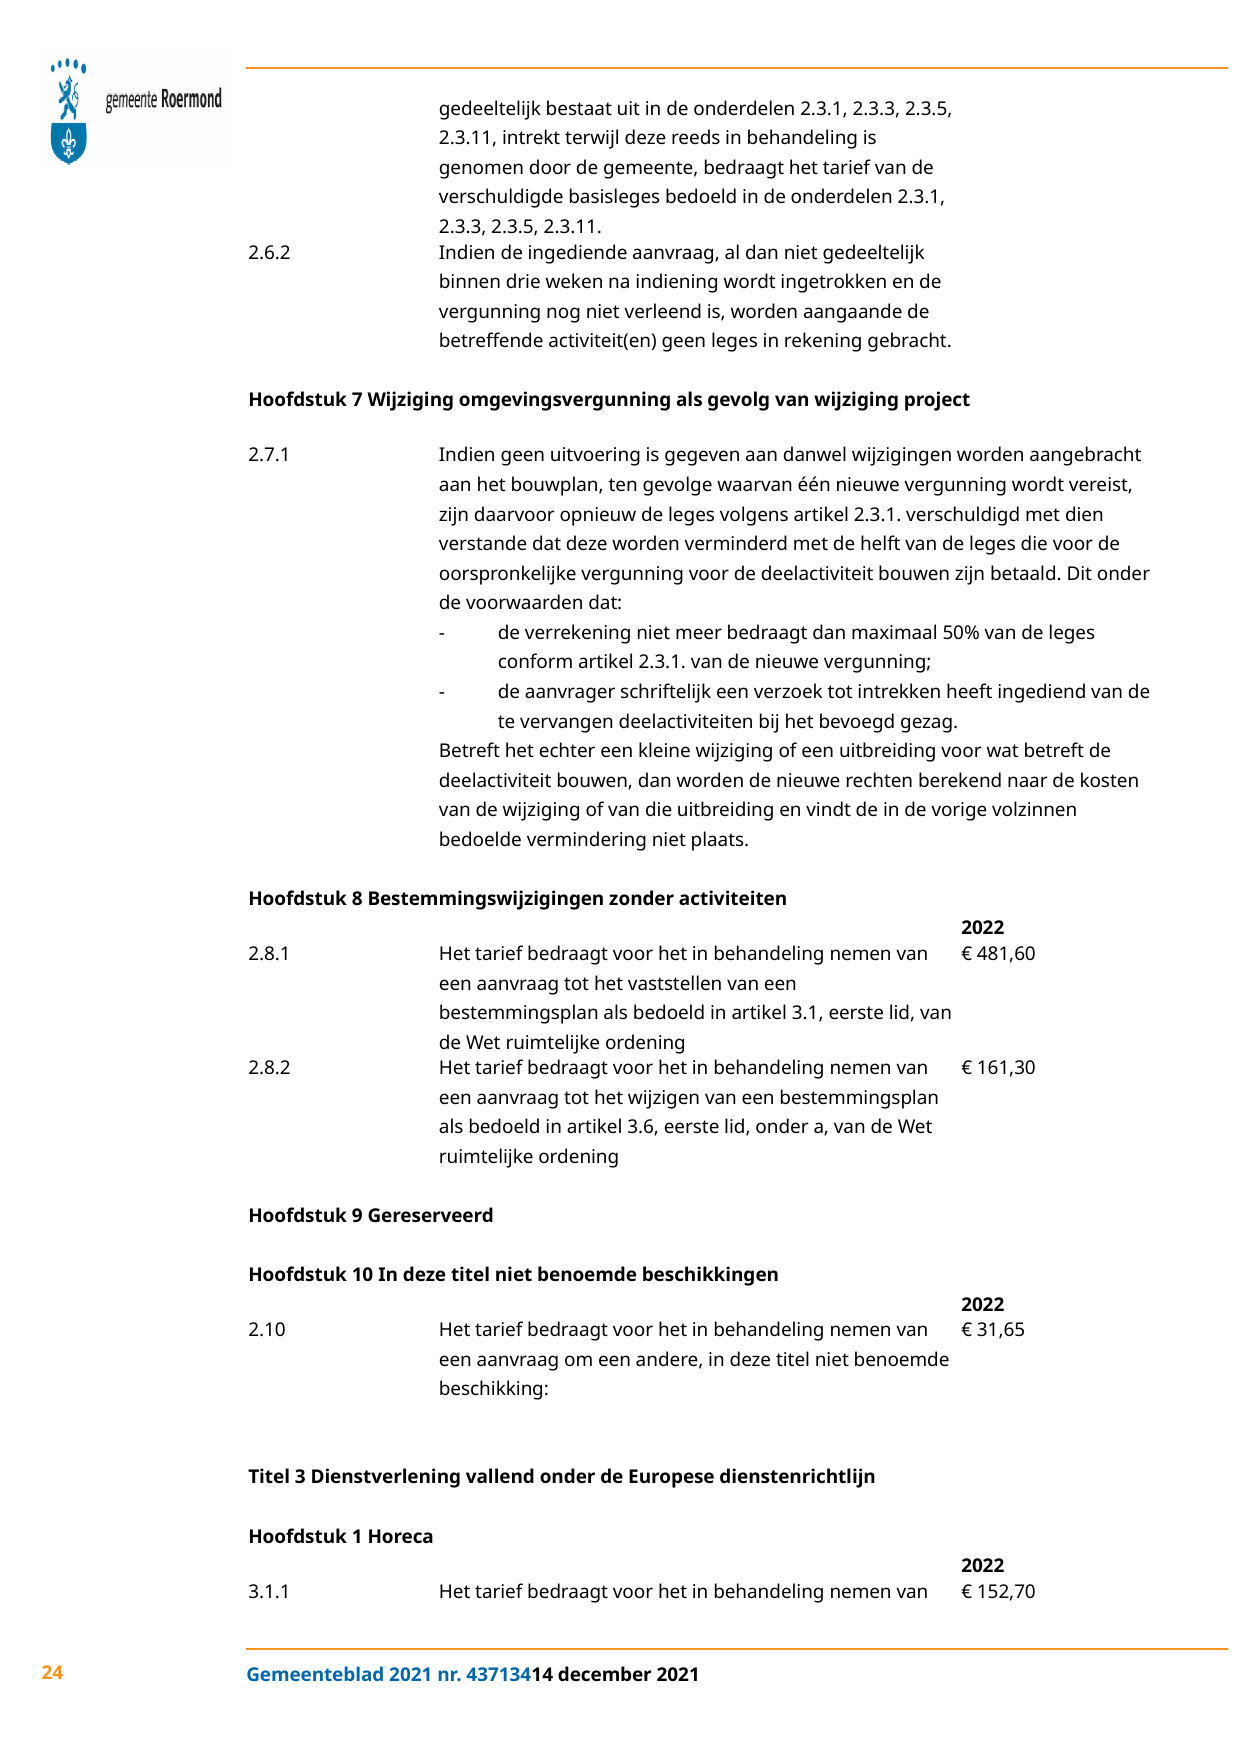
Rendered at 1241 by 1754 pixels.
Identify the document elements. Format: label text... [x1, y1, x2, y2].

table_cell 2.10 [248, 1316, 439, 1401]
table_cell [961, 239, 1152, 353]
table_cell € 161,30 [961, 1055, 1152, 1169]
table_header 2022 [961, 914, 1152, 940]
text Hoofdstuk 1 Horeca [248, 1523, 1152, 1549]
text Hoofdstuk 9 Gereserveerd [248, 1202, 1152, 1228]
table_header [439, 416, 1152, 442]
table_cell € 152,70 [961, 1578, 1152, 1604]
text Hoofdstuk 8 Bestemmingswijzigingen zonder activiteiten [248, 885, 1152, 910]
text Hoofdstuk 7 Wijziging omgevingsvergunning als gevolg van wijziging project [248, 386, 1152, 412]
picture [41, 47, 231, 172]
table_cell gedeeltelijk bestaat uit in de onderdelen 2.3.1, 2.3.3, 2.3.5, 2.3.11, intrekt terwijl deze reeds in behandeling is genomen door de gemeente, bedraagt het tarief van de verschuldigde basisleges bedoeld in de onderdelen 2.3.1, 2.3.3, 2.3.5, 2.3.11. [439, 95, 961, 239]
table_cell Het tarief bedraagt voor het in behandeling nemen van een aanvraag tot het vaststellen van een bestemmingsplan als bedoeld in artikel 3.1, eerste lid, van de Wet ruimtelijke ordening [439, 940, 961, 1054]
table_cell [961, 95, 1152, 239]
table_header [439, 914, 961, 940]
table_header [248, 914, 439, 940]
table_cell Indien geen uitvoering is gegeven aan danwel wijzigingen worden aangebracht aan het bouwplan, ten gevolge waarvan één nieuwe vergunning wordt vereist, zijn daarvoor opnieuw de leges volgens artikel 2.3.1. verschuldigd met dien verstande dat deze worden verminderd met de helft van de leges die voor de oorspronkelijke vergunning voor de deelactiviteit bouwen zijn betaald. Dit onder de voorwaarden dat: de verrekening niet meer bedraagt dan maximaal 50% van de leges conform artikel 2.3.1. van de nieuwe vergunning; de aanvrager schriftelijk een verzoek tot intrekken heeft ingediend van de te vervangen deelactiviteiten bij het bevoegd gezag. Betreft het echter een kleine wijziging of een uitbreiding voor wat betreft de deelactiviteit bouwen, dan worden de nieuwe rechten berekend naar de kosten van de wijziging of van die uitbreiding en vindt de in de vorige volzinnen bedoelde vermindering niet plaats. [439, 442, 1152, 852]
table_cell Indien de ingediende aanvraag, al dan niet gedeeltelijk binnen drie weken na indiening wordt ingetrokken en de vergunning nog niet verleend is, worden aangaande de betreffende activiteit(en) geen leges in rekening gebracht. [439, 239, 961, 353]
table_cell 2.6.2 [248, 239, 439, 353]
table_header [439, 1553, 961, 1578]
table_cell 2.8.2 [248, 1055, 439, 1169]
table_cell Het tarief bedraagt voor het in behandeling nemen van een aanvraag om een andere, in deze titel niet benoemde beschikking: [439, 1316, 961, 1401]
table_cell 3.1.1 [248, 1578, 439, 1604]
table_header [248, 1553, 439, 1578]
table_header 2022 [961, 1291, 1152, 1316]
table_header 2022 [961, 1553, 1152, 1578]
table_cell 2.7.1 [248, 442, 439, 852]
text Hoofdstuk 10 In deze titel niet benoemde beschikkingen [248, 1261, 1152, 1287]
text Titel 3 Dienstverlening vallend onder de Europese dienstenrichtlijn [248, 1464, 1152, 1489]
table_header [248, 1291, 439, 1316]
table_cell 2.8.1 [248, 940, 439, 1054]
table_cell € 31,65 [961, 1316, 1152, 1401]
table_cell Het tarief bedraagt voor het in behandeling nemen van [439, 1578, 961, 1604]
table_cell [248, 95, 439, 239]
table_header [248, 416, 439, 442]
table_cell € 481,60 [961, 940, 1152, 1054]
table_cell Het tarief bedraagt voor het in behandeling nemen van een aanvraag tot het wijzigen van een bestemmingsplan als bedoeld in artikel 3.6, eerste lid, onder a, van de Wet ruimtelijke ordening [439, 1055, 961, 1169]
table_header [439, 1291, 961, 1316]
